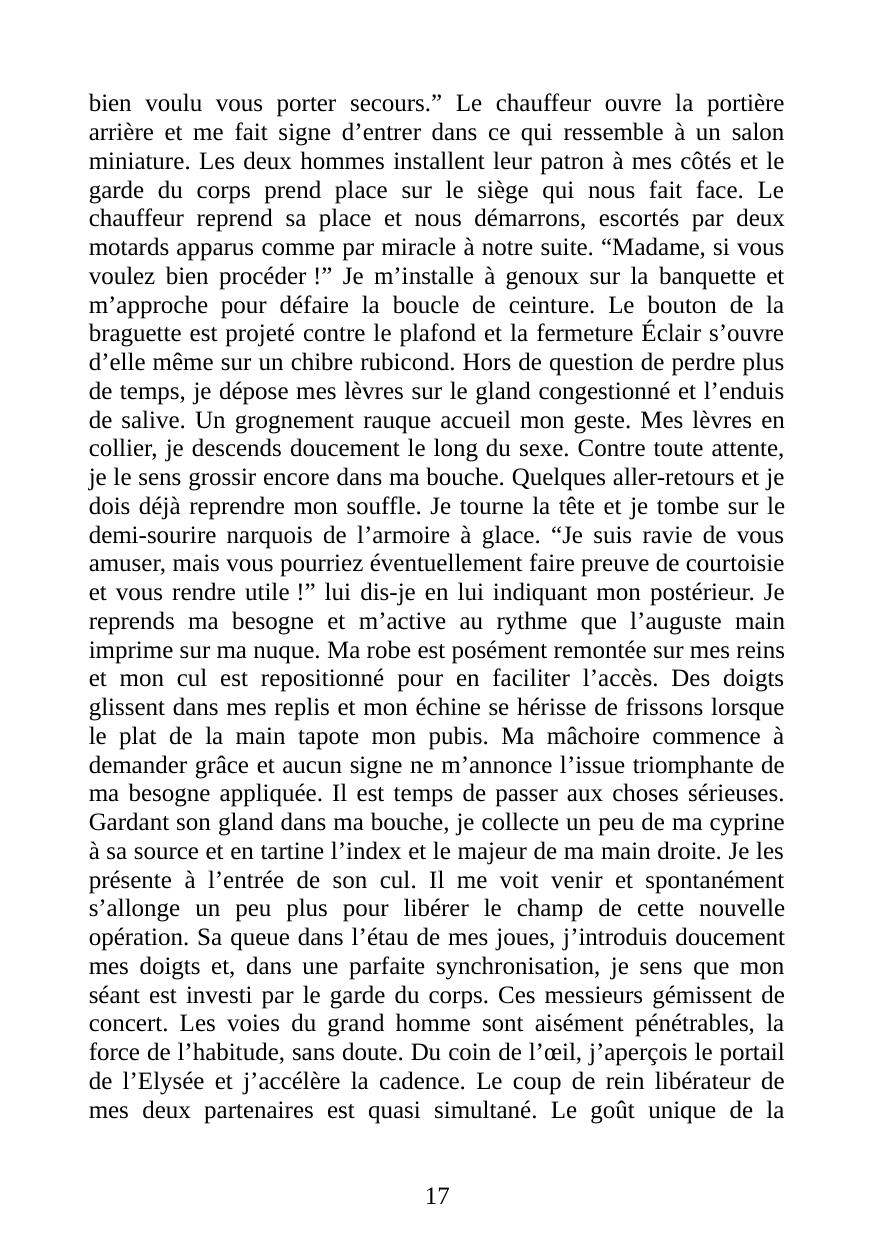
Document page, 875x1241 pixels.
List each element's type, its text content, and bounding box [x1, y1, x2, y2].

text bien voulu vous porter secours.” Le chauffeur ouvre la portière arrière et me fait signe d’entrer dans ce qui ressemble à un salon miniature. Les deux hommes installent leur patron à mes côtés et le garde du corps prend place sur le siège qui nous fait face. Le chauffeur reprend sa place et nous démarrons, escortés par deux motards apparus comme par miracle à notre suite. “Madame, si vous voulez bien procéder !” Je m’installe à genoux sur la banquette et m’approche pour défaire la boucle de ceinture. Le bouton de la braguette est projeté contre le plafond et la fermeture Éclair s’ouvre d’elle même sur un chibre rubicond. Hors de question de perdre plus de temps, je dépose mes lèvres sur le gland congestionné et l’enduis de salive. Un grognement rauque accueil mon geste. Mes lèvres en collier, je descends doucement le long du sexe. Contre toute attente, je le sens grossir encore dans ma bouche. Quelques aller-retours et je dois déjà reprendre mon souffle. Je tourne la tête et je tombe sur le demi-sourire narquois de l’armoire à glace. “Je suis ravie de vous amuser, mais vous pourriez éventuellement faire preuve de courtoisie et vous rendre utile !” lui dis-je en lui indiquant mon postérieur. Je reprends ma besogne et m’active au rythme que l’auguste main imprime sur ma nuque. Ma robe est posément remontée sur mes reins et mon cul est repositionné pour en faciliter l’accès. Des doigts glissent dans mes replis et mon échine se hérisse de frissons lorsque le plat de la main tapote mon pubis. Ma mâchoire commence à demander grâce et aucun signe ne m’annonce l’issue triomphante de ma besogne appliquée. Il est temps de passer aux choses sérieuses. Gardant son gland dans ma bouche, je collecte un peu de ma cyprine à sa source et en tartine l’index et le majeur de ma main droite. Je les présente à l’entrée de son cul. Il me voit venir et spontanément s’allonge un peu plus pour libérer le champ de cette nouvelle opération. Sa queue dans l’étau de mes joues, j’introduis doucement mes doigts et, dans une parfaite synchronisation, je sens que mon séant est investi par le garde du corps. Ces messieurs gémissent de concert. Les voies du grand homme sont aisément pénétrables, la force de l’habitude, sans doute. Du coin de l’œil, j’aperçois le portail de l’Elysée et j’accélère la cadence. Le coup de rein libérateur de mes deux partenaires est quasi simultané. Le goût unique de la [88, 88, 786, 1123]
